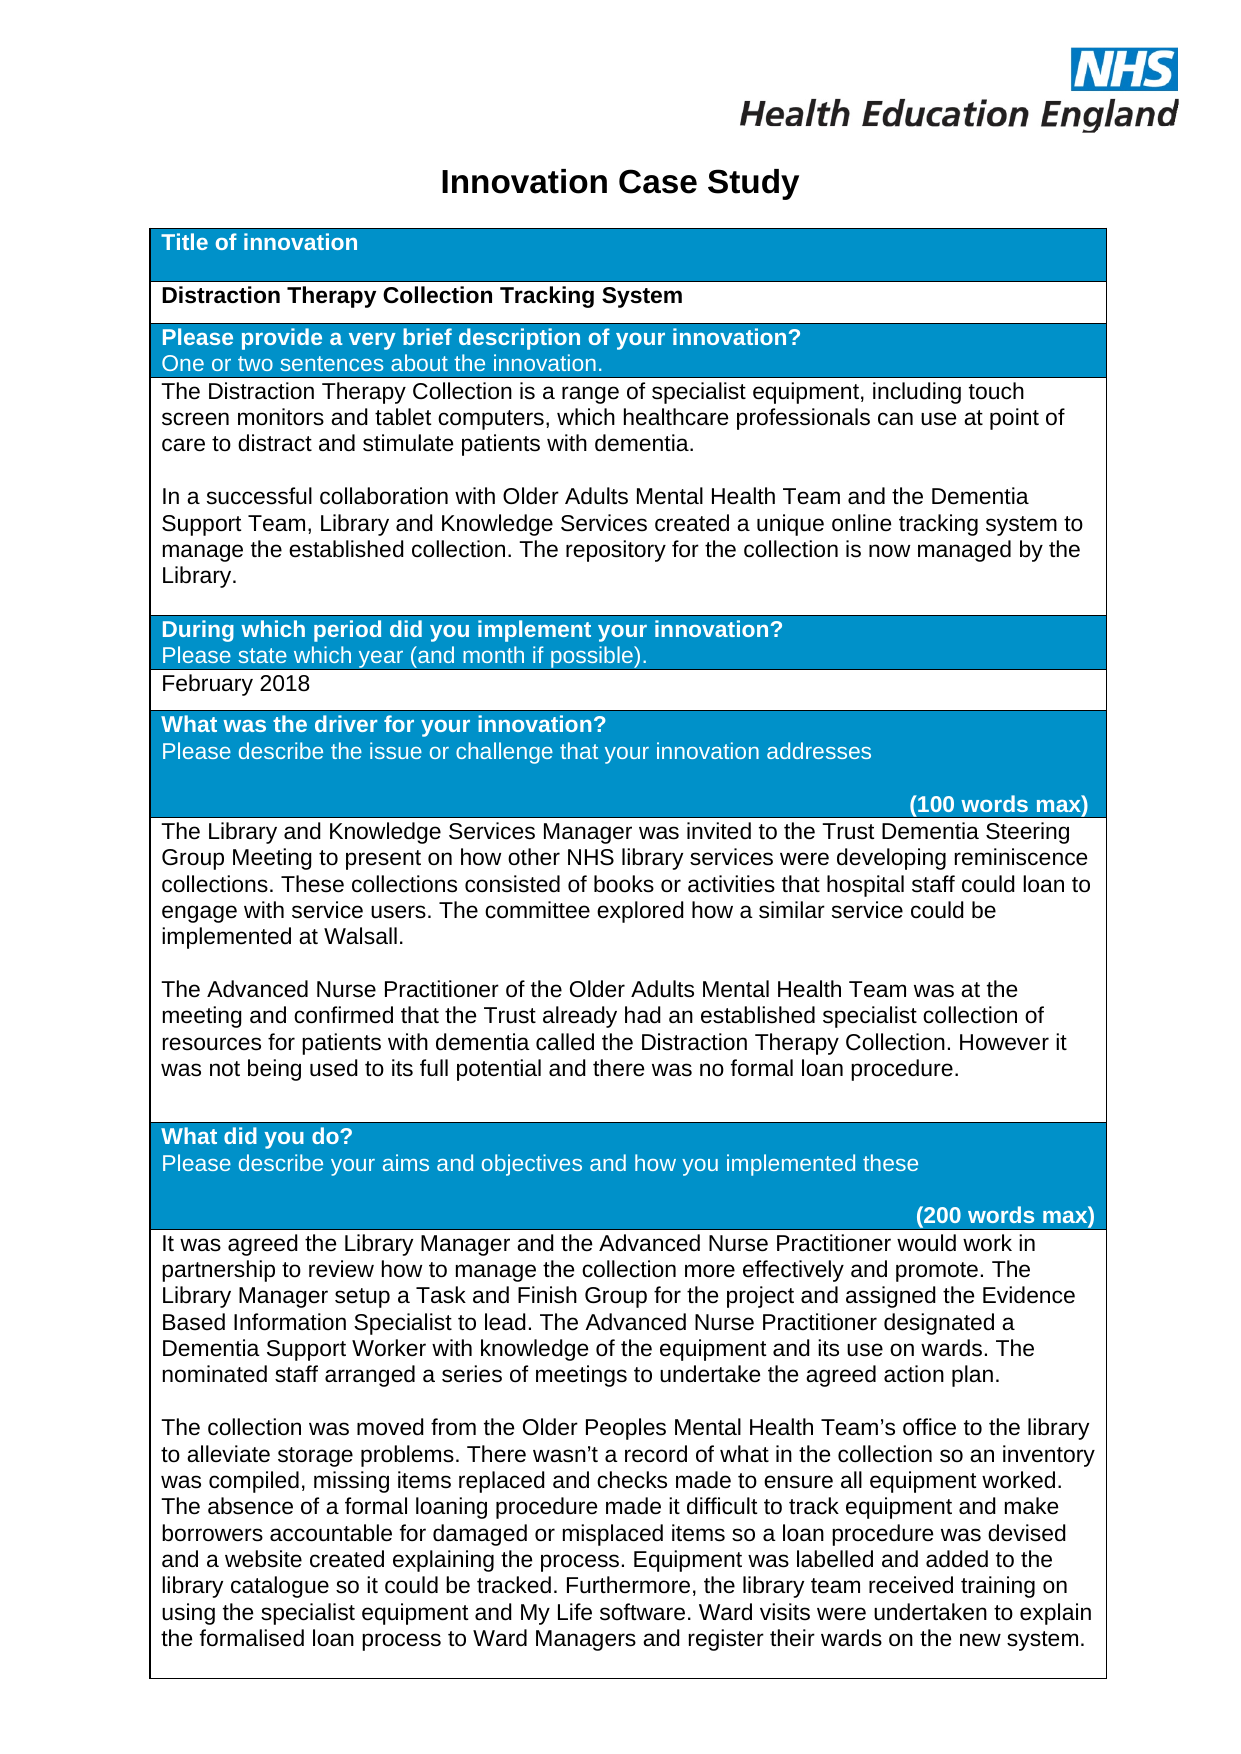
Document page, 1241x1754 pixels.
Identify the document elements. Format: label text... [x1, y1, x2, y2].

table_cell The Library and Knowledge Services Manager was invited to the Trust Dementia Steering Group Meeting to present on how other NHS library services were developing reminiscence collections. These collections consisted of books or activities that hospital staff could loan to engage with service users. The committee explored how a similar service could be implemented at Walsall. The Advanced Nurse Practitioner of the Older Adults Mental Health Team was at the meeting and confirmed that the Trust already had an established specialist collection of resources for patients with dementia called the Distraction Therapy Collection. However it was not being used to its full potential and there was no formal loan procedure. [151, 818, 1106, 1122]
table_header Title of innovation [151, 229, 1106, 281]
table_cell During which period did you implement your innovation? Please state which year (and month if possible). [151, 616, 1106, 669]
table_cell What did you do? Please describe your aims and objectives and how you implemented these (200 words max) [151, 1123, 1106, 1229]
table_cell February 2018 [151, 670, 1106, 710]
table_cell The Distraction Therapy Collection is a range of specialist equipment, including touch screen monitors and tablet computers, which healthcare professionals can use at point of care to distract and stimulate patients with dementia. In a successful collaboration with Older Adults Mental Health Team and the Dementia Support Team, Library and Knowledge Services created a unique online tracking system to manage the established collection. The repository for the collection is now managed by the Library. [151, 378, 1106, 615]
table_cell Distraction Therapy Collection Tracking System [151, 282, 1106, 323]
text Innovation Case Study [150, 118, 1090, 201]
table_cell It was agreed the Library Manager and the Advanced Nurse Practitioner would work in partnership to review how to manage the collection more effectively and promote. The Library Manager setup a Task and Finish Group for the project and assigned the Evidence Based Information Specialist to lead. The Advanced Nurse Practitioner designated a Dementia Support Worker with knowledge of the equipment and its use on wards. The nominated staff arranged a series of meetings to undertake the agreed action plan. The collection was moved from the Older Peoples Mental Health Team’s office to the library to alleviate storage problems. There wasn’t a record of what in the collection so an inventory was compiled, missing items replaced and checks made to ensure all equipment worked. The absence of a formal loaning procedure made it difficult to track equipment and make borrowers accountable for damaged or misplaced items so a loan procedure was devised and a website created explaining the process. Equipment was labelled and added to the library catalogue so it could be tracked. Furthermore, the library team received training on using the specialist equipment and My Life software. Ward visits were undertaken to explain the formalised loan process to Ward Managers and register their wards on the new system. [151, 1230, 1106, 1678]
table_cell Please provide a very brief description of your innovation? One or two sentences about the innovation. [151, 324, 1106, 377]
table_cell What was the driver for your innovation? Please describe the issue or challenge that your innovation addresses (100 words max) [151, 711, 1106, 817]
